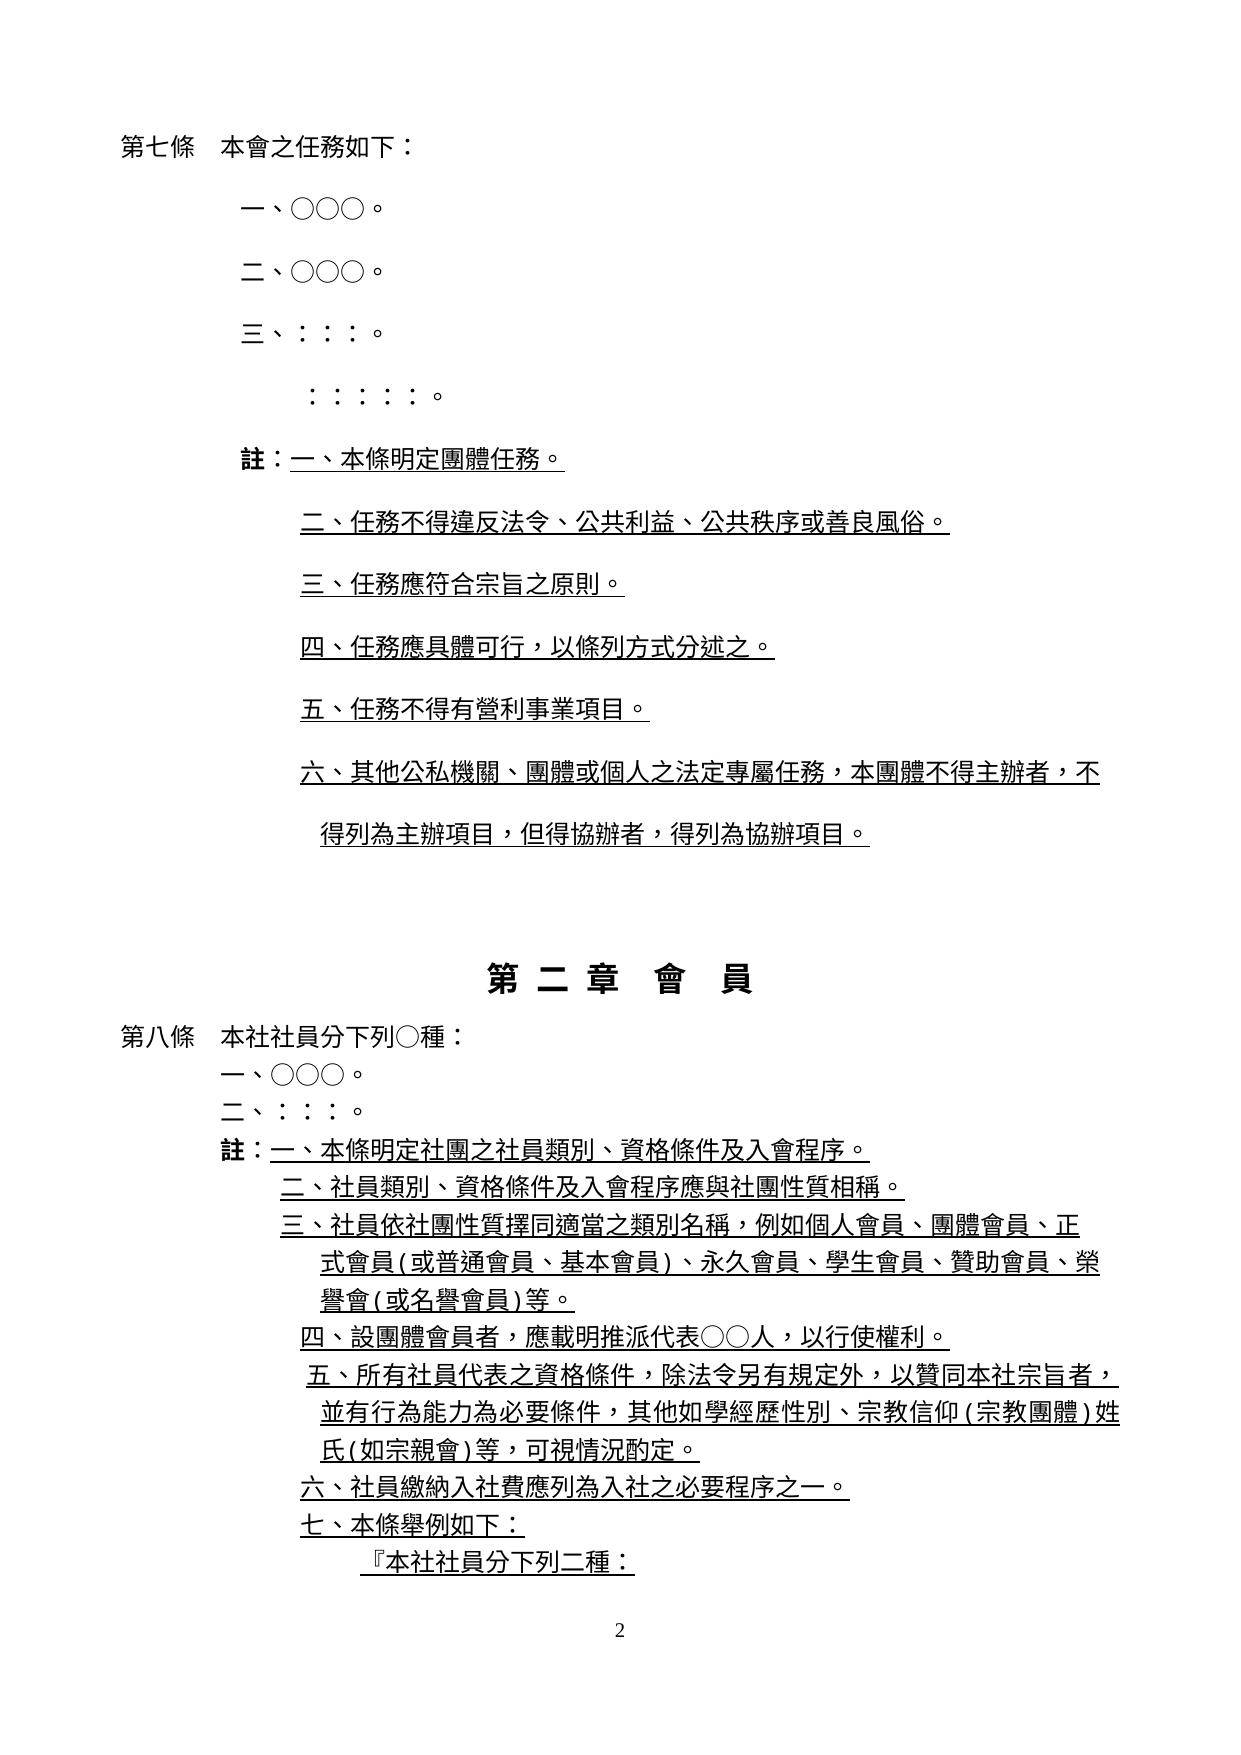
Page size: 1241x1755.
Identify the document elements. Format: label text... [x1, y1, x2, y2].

text 第七條 本會之任務如下： 一、○○○。 二、○○○。 三、：：：。 ：：：：：。 [120, 103, 1120, 416]
text 五、所有社員代表之資格條件，除法令另有規定外，以贊同本社宗旨者，並有行為能力為必要條件，其他如學經歷性別、宗教信仰(宗教團體)姓氏(如宗親會)等，可視情況酌定。 [120, 1354, 1120, 1467]
text 三、社員依社團性質擇同適當之類別名稱，例如個人會員、團體會員、正 式會員(或普通會員、基本會員)、永久會員、學生會員、贊助會員、榮譽會(或名譽會員)等。 [220, 1204, 1120, 1317]
text 第 二 章 會 員 [120, 935, 1120, 997]
text 第八條 本社社員分下列○種： 一、○○○。 二、：：：。 註：一、本條明定社團之社員類別、資格條件及入會程序。 二、社員類別、資格條件及入會程序應與社團性質相稱。 [120, 1017, 1120, 1204]
text 註：一、本條明定團體任務。 二、任務不得違反法令、公共利益、公共秩序或善良風俗。 三、任務應符合宗旨之原則。 四、任務應具體可行，以條列方式分述之。 五、任務不得有營利事業項目。 [120, 416, 1120, 728]
text 六、社員繳納入社費應列為入社之必要程序之一。 七、本條舉例如下： 『本社社員分下列二種： [120, 1467, 1120, 1579]
text 六、其他公私機關、團體或個人之法定專屬任務，本團體不得主辦者，不得列為主辦項目，但得協辦者，得列為協辦項目。 [120, 728, 1120, 853]
text 四、設團體會員者，應載明推派代表○○人，以行使權利。 [120, 1317, 1120, 1354]
